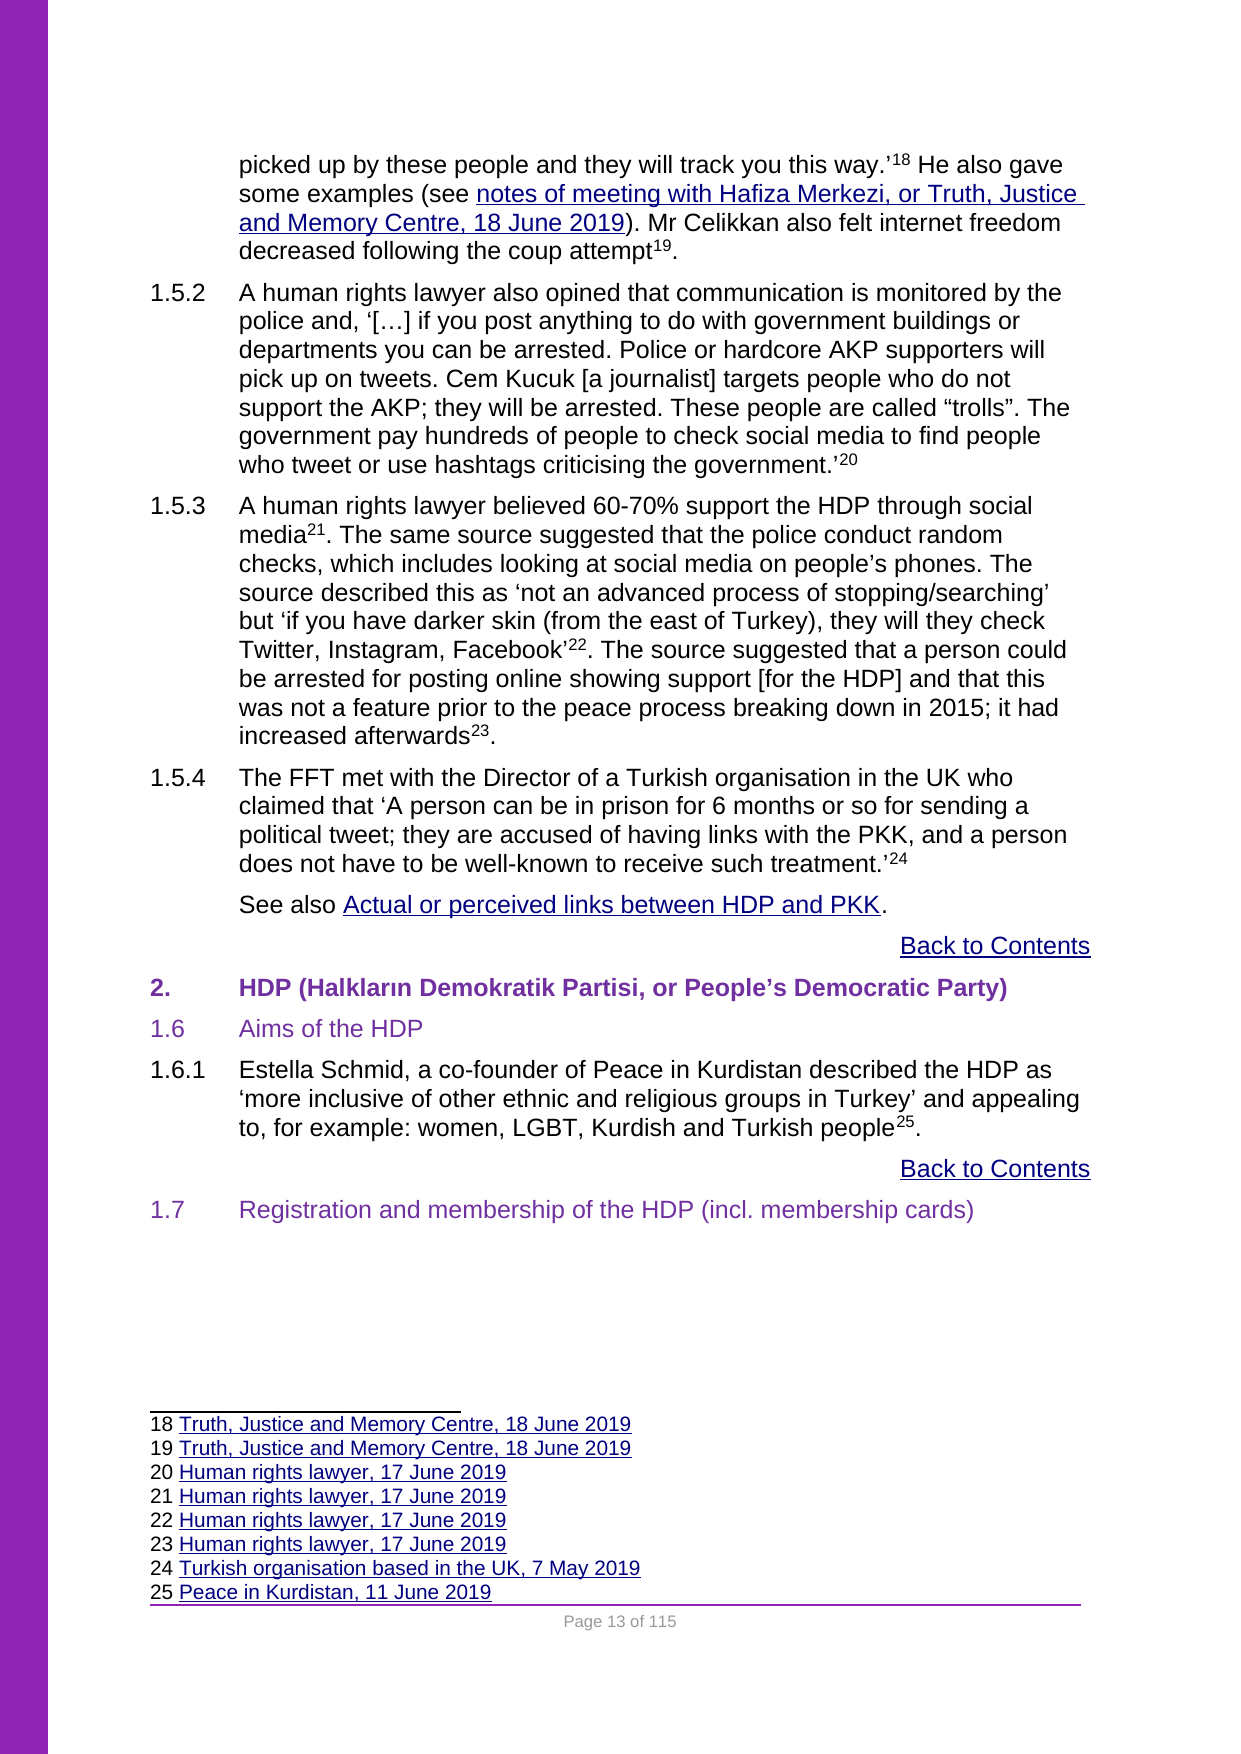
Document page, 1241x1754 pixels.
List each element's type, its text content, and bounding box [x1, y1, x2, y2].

list A human rights lawyer also opined that communication is monitored by the police and, ‘[…] if you post anything to do with government buildings or departments you can be arrested. Police or hardcore AKP supporters will pick up on tweets. Cem Kucuk [a journalist] targets people who do not support the AKP; they will be arrested. These people are called “trolls”. The government pay hundreds of people to check social media to find people who tweet or use hashtags criticising the government.’ [150, 277, 1090, 479]
text Back to Contents [187, 931, 1090, 960]
list Human rights lawyer, 17 June 2019 [150, 1532, 1090, 1556]
list A human rights lawyer believed 60-70% support the HDP through social media. The same source suggested that the police conduct random checks, which includes looking at social media on people’s phones. The source described this as ‘not an advanced process of stopping/searching’ but ‘if you have darker skin (from the east of Turkey), they will they check Twitter, Instagram, Facebook’. The source suggested that a person could be arrested for posting online showing support [for the HDP] and that this was not a feature prior to the peace process breaking down in 2015; it had increased afterwards. [150, 491, 1090, 750]
subtitle Registration and membership of the HDP (incl. membership cards) [150, 1195, 1090, 1224]
list Human rights lawyer, 17 June 2019 [150, 1460, 1090, 1484]
list Human rights lawyer, 17 June 2019 [150, 1484, 1090, 1508]
list Truth, Justice and Memory Centre, 18 June 2019 [150, 1412, 1090, 1436]
subtitle Aims of the HDP [150, 1014, 1090, 1042]
list Estella Schmid, a co-founder of Peace in Kurdistan described the HDP as ‘more inclusive of other ethnic and religious groups in Turkey’ and appealing to, for example: women, LGBT, Kurdish and Turkish people. [150, 1055, 1090, 1141]
list See also Actual or perceived links between HDP and PKK. [239, 890, 1090, 919]
list The FFT met with the Director of a Turkish organisation in the UK who claimed that ‘A person can be in prison for 6 months or so for sending a political tweet; they are accused of having links with the PKK, and a person does not have to be well-known to receive such treatment.’ [150, 762, 1090, 877]
list Peace in Kurdistan, 11 June 2019 [150, 1580, 1090, 1604]
list Back to Contents [239, 1154, 1090, 1182]
list picked up by these people and they will track you this way.’ He also gave some examples (see notes of meeting with Hafiza Merkezi, or Truth, Justice and Memory Centre, 18 June 2019). Mr Celikkan also felt internet freedom decreased following the coup attempt. [150, 150, 1090, 265]
list Truth, Justice and Memory Centre, 18 June 2019 [150, 1436, 1090, 1460]
subtitle HDP (Halkların Demokratik Partisi, or People’s Democratic Party) [150, 972, 1090, 1001]
list Human rights lawyer, 17 June 2019 [150, 1508, 1090, 1532]
list Turkish organisation based in the UK, 7 May 2019 [150, 1556, 1090, 1580]
